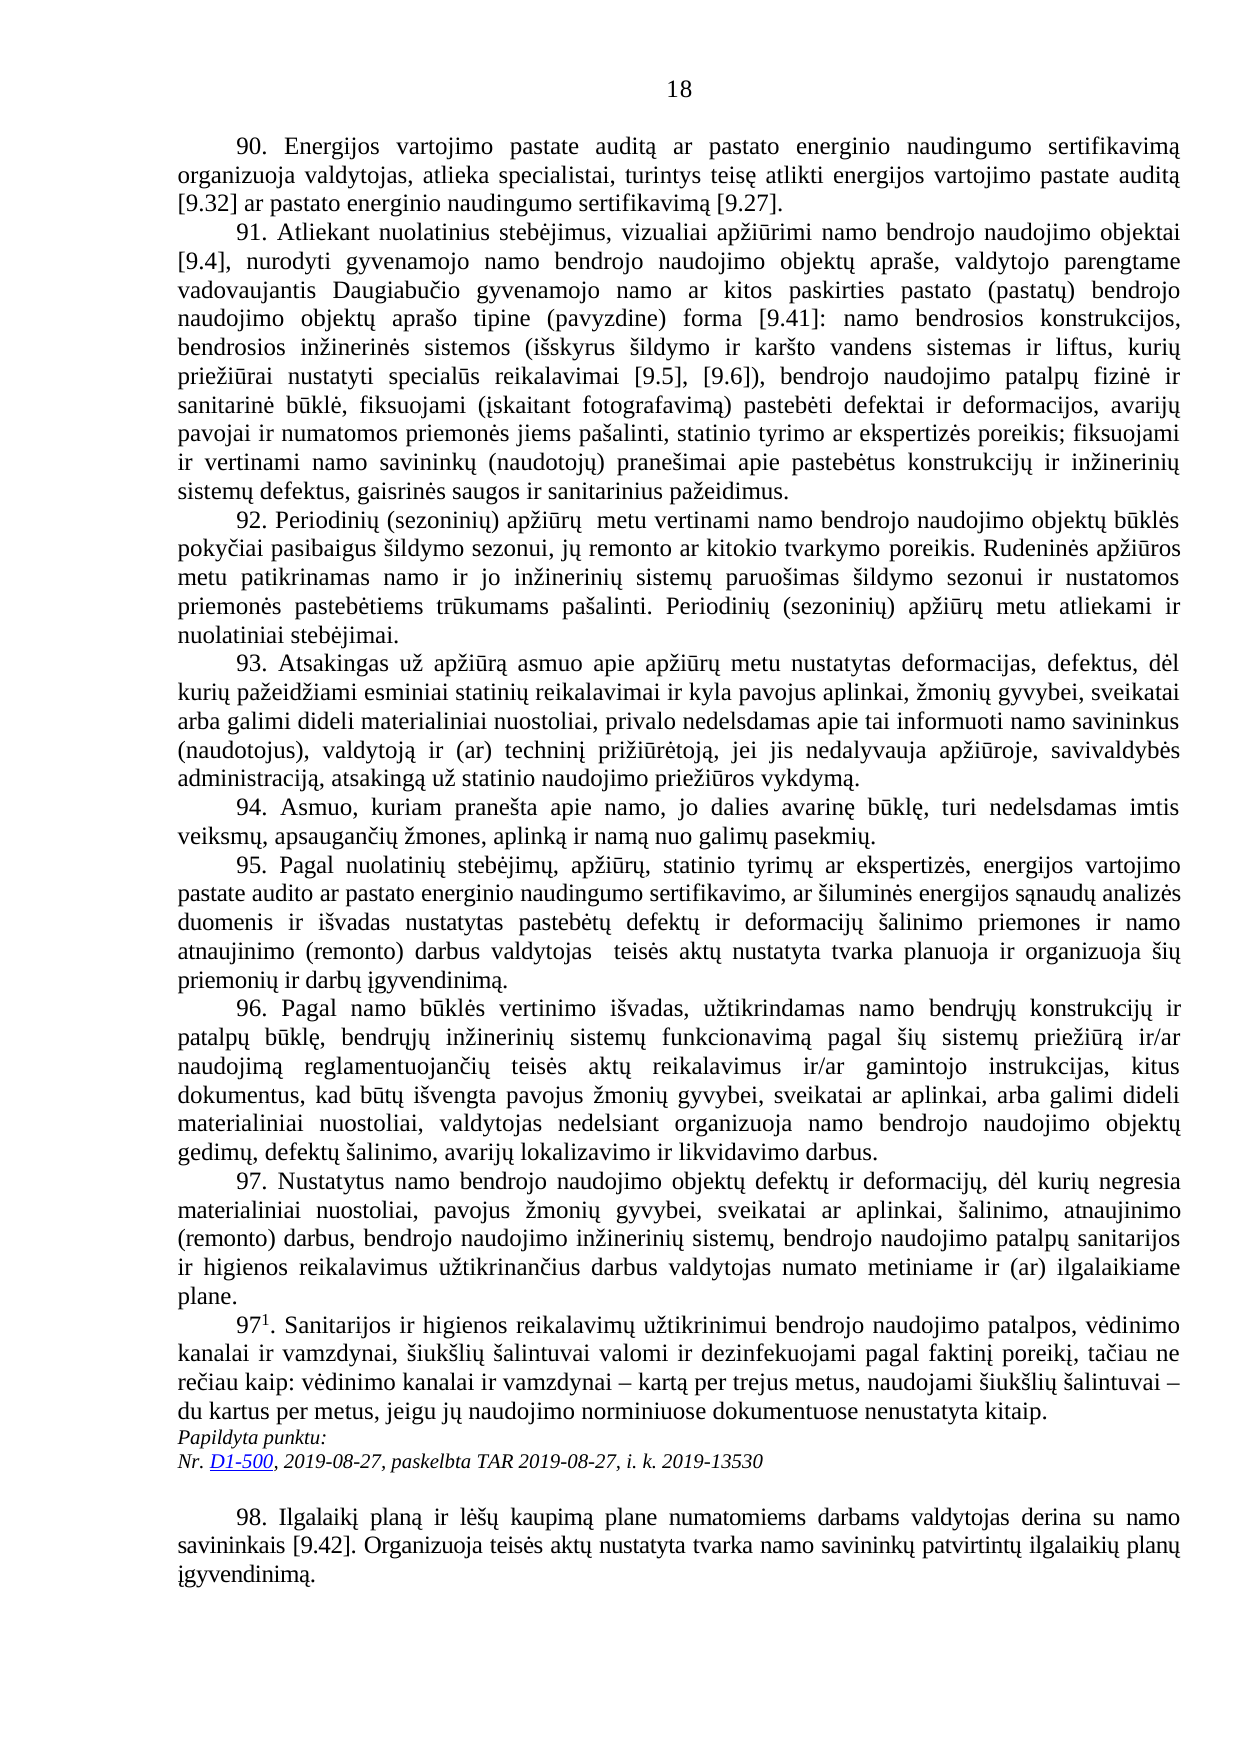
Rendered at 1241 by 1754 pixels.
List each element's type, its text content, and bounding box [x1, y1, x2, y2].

text 96. Pagal namo būklės vertinimo išvadas, užtikrindamas namo bendrųjų konstrukcijų ir patalpų būklę, bendrųjų inžinerinių sistemų funkcionavimą pagal šių sistemų priežiūrą ir/ar naudojimą reglamentuojančių teisės aktų reikalavimus ir/ar gamintojo instrukcijas, kitus dokumentus, kad būtų išvengta pavojus žmonių gyvybei, sveikatai ar aplinkai, arba galimi dideli materialiniai nuostoliai, valdytojas nedelsiant organizuoja namo bendrojo naudojimo objektų gedimų, defektų šalinimo, avarijų lokalizavimo ir likvidavimo darbus. [177, 993, 1181, 1166]
text 93. Atsakingas už apžiūrą asmuo apie apžiūrų metu nustatytas deformacijas, defektus, dėl kurių pažeidžiami esminiai statinių reikalavimai ir kyla pavojus aplinkai, žmonių gyvybei, sveikatai arba galimi dideli materialiniai nuostoliai, privalo nedelsdamas apie tai informuoti namo savininkus (naudotojus), valdytoją ir (ar) techninį prižiūrėtoją, jei jis nedalyvauja apžiūroje, savivaldybės administraciją, atsakingą už statinio naudojimo priežiūros vykdymą. [177, 648, 1181, 792]
text 90. Energijos vartojimo pastate auditą ar pastato energinio naudingumo sertifikavimą organizuoja valdytojas, atlieka specialistai, turintys teisę atlikti energijos vartojimo pastate auditą [9.32] ar pastato energinio naudingumo sertifikavimą [9.27]. [177, 131, 1181, 217]
text Papildyta punktu: [177, 1425, 1181, 1449]
text Nr. D1-500, 2019-08-27, paskelbta TAR 2019-08-27, i. k. 2019-13530 [177, 1449, 1181, 1473]
text 97. Nustatytus namo bendrojo naudojimo objektų defektų ir deformacijų, dėl kurių negresia materialiniai nuostoliai, pavojus žmonių gyvybei, sveikatai ar aplinkai, šalinimo, atnaujinimo (remonto) darbus, bendrojo naudojimo inžinerinių sistemų, bendrojo naudojimo patalpų sanitarijos ir higienos reikalavimus užtikrinančius darbus valdytojas numato metiniame ir (ar) ilgalaikiame plane. [177, 1166, 1181, 1310]
text 94. Asmuo, kuriam pranešta apie namo, jo dalies avarinę būklę, turi nedelsdamas imtis veiksmų, apsaugančių žmones, aplinką ir namą nuo galimų pasekmių. [177, 792, 1181, 850]
text 91. Atliekant nuolatinius stebėjimus, vizualiai apžiūrimi namo bendrojo naudojimo objektai [9.4], nurodyti gyvenamojo namo bendrojo naudojimo objektų apraše, valdytojo parengtame vadovaujantis Daugiabučio gyvenamojo namo ar kitos paskirties pastato (pastatų) bendrojo naudojimo objektų aprašo tipine (pavyzdine) forma [9.41]: namo bendrosios konstrukcijos, bendrosios inžinerinės sistemos (išskyrus šildymo ir karšto vandens sistemas ir liftus, kurių priežiūrai nustatyti specialūs reikalavimai [9.5], [9.6]), bendrojo naudojimo patalpų fizinė ir sanitarinė būklė, fiksuojami (įskaitant fotografavimą) pastebėti defektai ir deformacijos, avarijų pavojai ir numatomos priemonės jiems pašalinti, statinio tyrimo ar ekspertizės poreikis; fiksuojami ir vertinami namo savininkų (naudotojų) pranešimai apie pastebėtus konstrukcijų ir inžinerinių sistemų defektus, gaisrinės saugos ir sanitarinius pažeidimus. [177, 217, 1181, 505]
text 971. Sanitarijos ir higienos reikalavimų užtikrinimui bendrojo naudojimo patalpos, vėdinimo kanalai ir vamzdynai, šiukšlių šalintuvai valomi ir dezinfekuojami pagal faktinį poreikį, tačiau ne rečiau kaip: vėdinimo kanalai ir vamzdynai – kartą per trejus metus, naudojami šiukšlių šalintuvai – du kartus per metus, jeigu jų naudojimo norminiuose dokumentuose nenustatyta kitaip. [177, 1310, 1181, 1425]
text 92. Periodinių (sezoninių) apžiūrų metu vertinami namo bendrojo naudojimo objektų būklės pokyčiai pasibaigus šildymo sezonui, jų remonto ar kitokio tvarkymo poreikis. Rudeninės apžiūros metu patikrinamas namo ir jo inžinerinių sistemų paruošimas šildymo sezonui ir nustatomos priemonės pastebėtiems trūkumams pašalinti. Periodinių (sezoninių) apžiūrų metu atliekami ir nuolatiniai stebėjimai. [177, 505, 1181, 648]
text 95. Pagal nuolatinių stebėjimų, apžiūrų, statinio tyrimų ar ekspertizės, energijos vartojimo pastate audito ar pastato energinio naudingumo sertifikavimo, ar šiluminės energijos sąnaudų analizės duomenis ir išvadas nustatytas pastebėtų defektų ir deformacijų šalinimo priemones ir namo atnaujinimo (remonto) darbus valdytojas teisės aktų nustatyta tvarka planuoja ir organizuoja šių priemonių ir darbų įgyvendinimą. [177, 850, 1181, 993]
text 98. Ilgalaikį planą ir lėšų kaupimą plane numatomiems darbams valdytojas derina su namo savininkais [9.42]. Organizuoja teisės aktų nustatyta tvarka namo savininkų patvirtintų ilgalaikių planų įgyvendinimą. [177, 1502, 1181, 1588]
